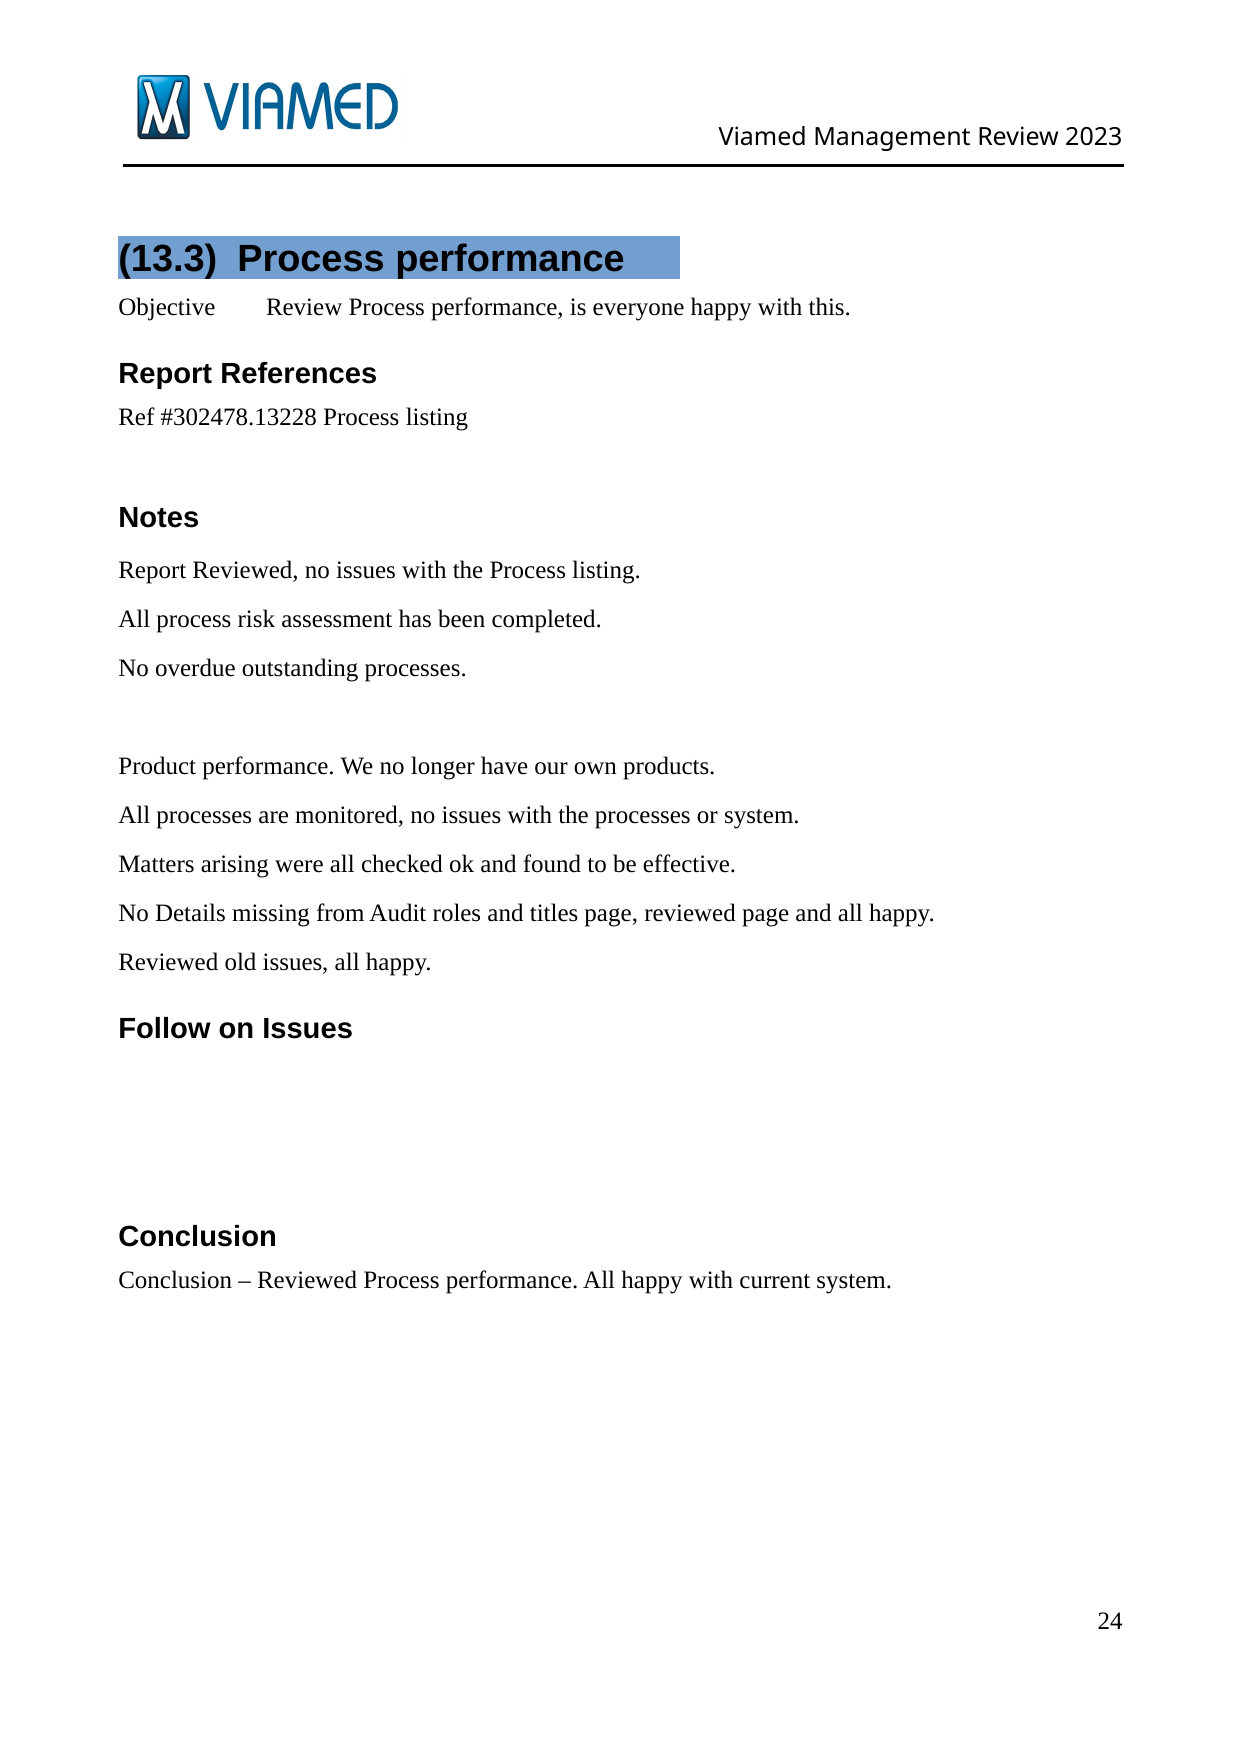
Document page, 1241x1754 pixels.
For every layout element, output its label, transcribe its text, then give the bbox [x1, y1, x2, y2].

text Notes [118, 500, 1122, 533]
text All processes are monitored, no issues with the processes or system. [118, 800, 1122, 829]
text Product performance. We no longer have our own products. [118, 751, 1122, 780]
text Report Reviewed, no issues with the Process listing. [118, 555, 1122, 583]
subtitle Conclusion [118, 1219, 1122, 1252]
subtitle Report References [118, 356, 1122, 389]
text No Details missing from Audit roles and titles page, reviewed page and all happy. [118, 898, 1122, 927]
text Reviewed old issues, all happy. [118, 947, 1122, 976]
text Matters arising were all checked ok and found to be effective. [118, 849, 1122, 878]
text Ref #302478.13228 Process listing [118, 402, 1122, 431]
picture [133, 65, 401, 149]
text Objective Review Process performance, is everyone happy with this. [118, 292, 1122, 321]
text No overdue outstanding processes. [118, 653, 1122, 682]
text Conclusion – Reviewed Process performance. All happy with current system. [118, 1265, 1122, 1293]
subtitle (13.3) Process performance [680, 236, 1122, 279]
subtitle Follow on Issues [118, 1011, 1122, 1044]
text All process risk assessment has been completed. [118, 604, 1122, 632]
